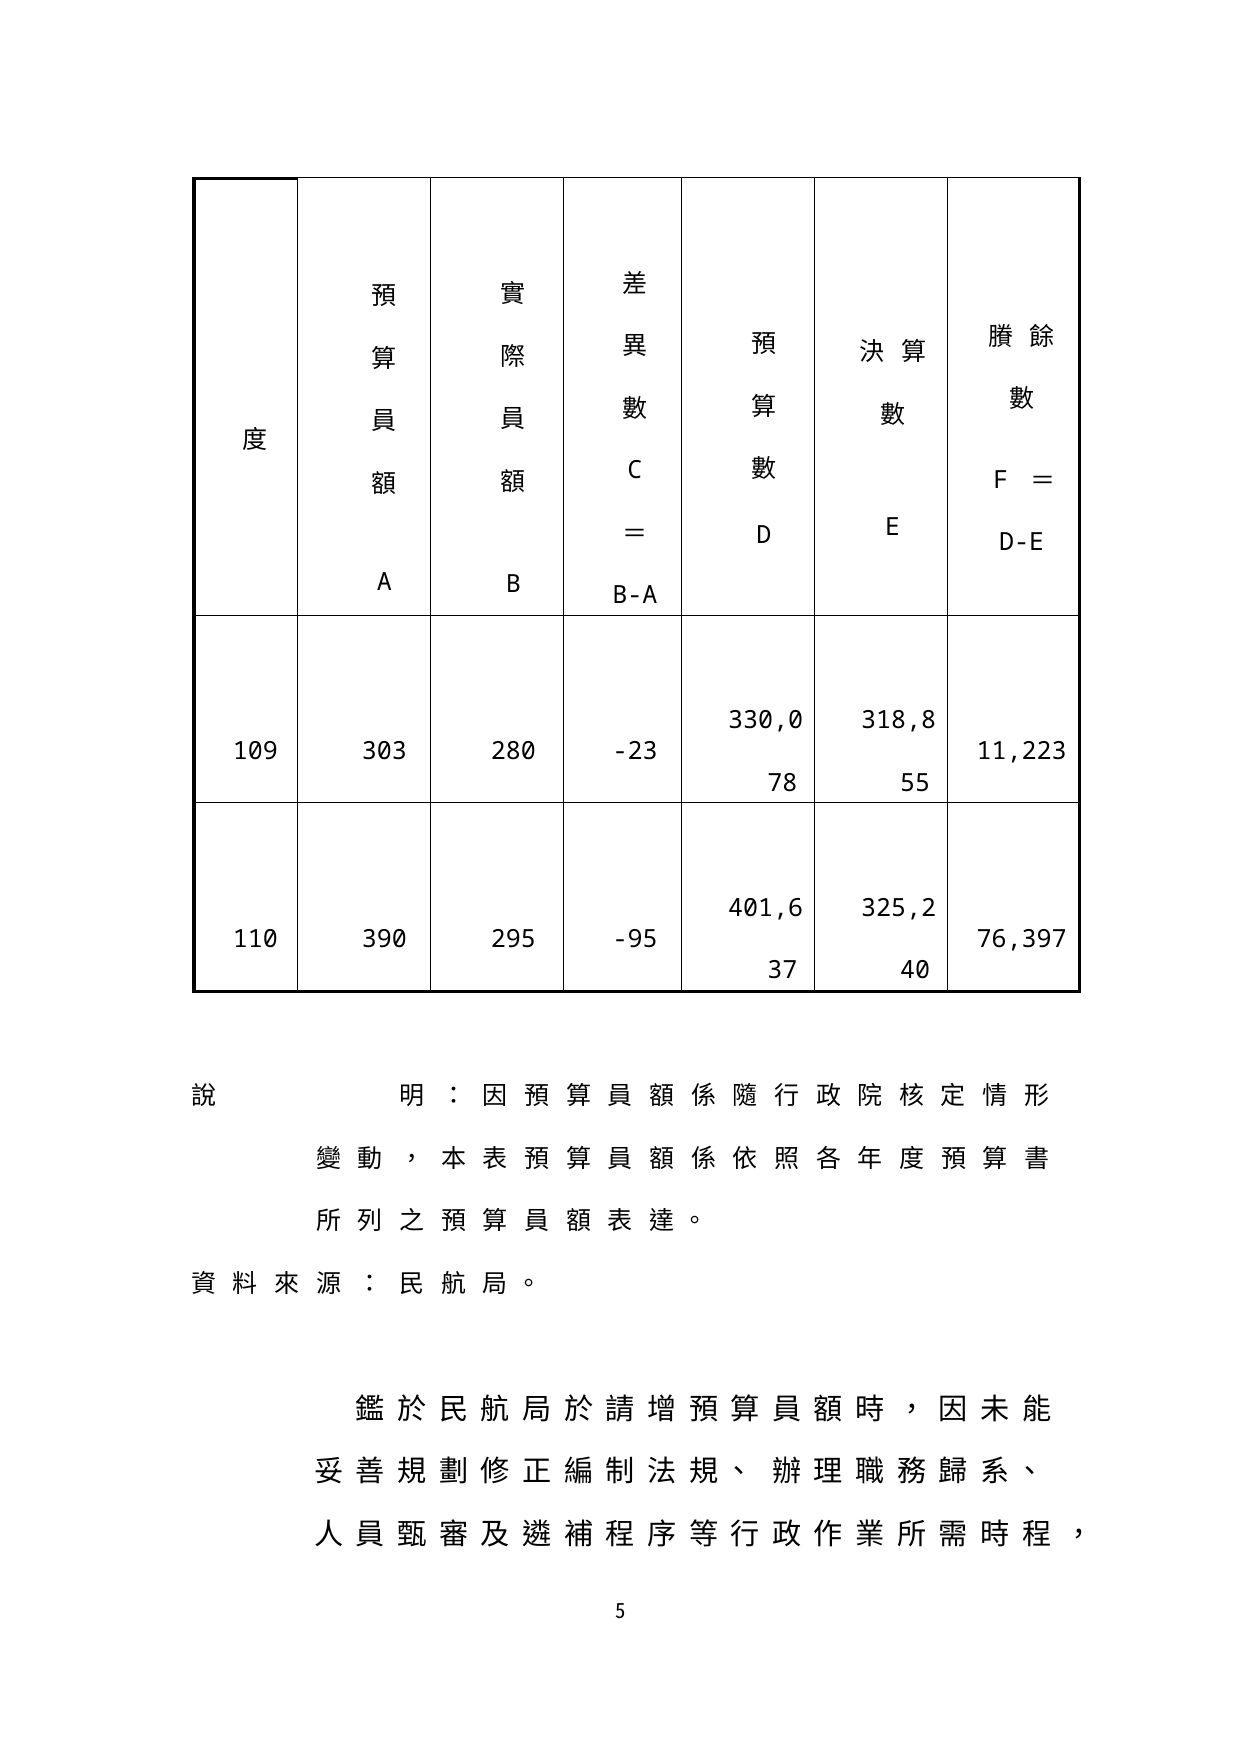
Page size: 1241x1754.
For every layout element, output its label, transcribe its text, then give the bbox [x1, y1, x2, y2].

table_cell 決算數 E [815, 178, 947, 615]
table_cell -95 [564, 803, 681, 990]
text 說 明：因預算員額係隨行政院核定情形變動，本表預算員額係依照各年度預算書所列之預算員額表達。 [183, 1052, 1058, 1240]
text 鑑於民航局於請增預算員額時，因未能妥善規劃修正編制法規、辦理職務歸系、人員甄審及遴補程序等行政作業所需時程，致行政院核增該局109與110年度之預算員額各69人及18人，未及於110年底前進用，造成民航局需於短時間內新進大量人員，恐有產生培訓能量不足及未來面臨人員同時離退之疑慮，允宜檢討改善，並審慎規劃新增人力進用時程及相關事宜。 [271, 1365, 1058, 1552]
table_cell 實際員額 B [431, 178, 563, 615]
table_cell -23 [564, 616, 681, 802]
table_cell 賸餘數 F＝D-E [948, 178, 1078, 615]
table_cell 預算數 D [682, 178, 814, 615]
table_cell 109 [196, 616, 297, 802]
table_header 度 [196, 180, 297, 615]
table_cell 預算員額 A [298, 178, 430, 615]
table_cell 390 [298, 803, 430, 990]
table_cell 11,223 [948, 616, 1078, 802]
table_cell 330,078 [682, 616, 814, 802]
table_cell 325,240 [815, 803, 947, 990]
table_cell 76,397 [948, 803, 1078, 990]
table_cell 318,855 [815, 616, 947, 802]
table_cell 401,637 [682, 803, 814, 990]
text 資料來源：民航局。 [183, 1240, 1058, 1302]
table_cell 280 [431, 616, 563, 802]
table_cell 295 [431, 803, 563, 990]
table_cell 303 [298, 616, 430, 802]
table_cell 110 [196, 803, 297, 990]
table_cell 差異數 C＝B-A [564, 178, 681, 615]
